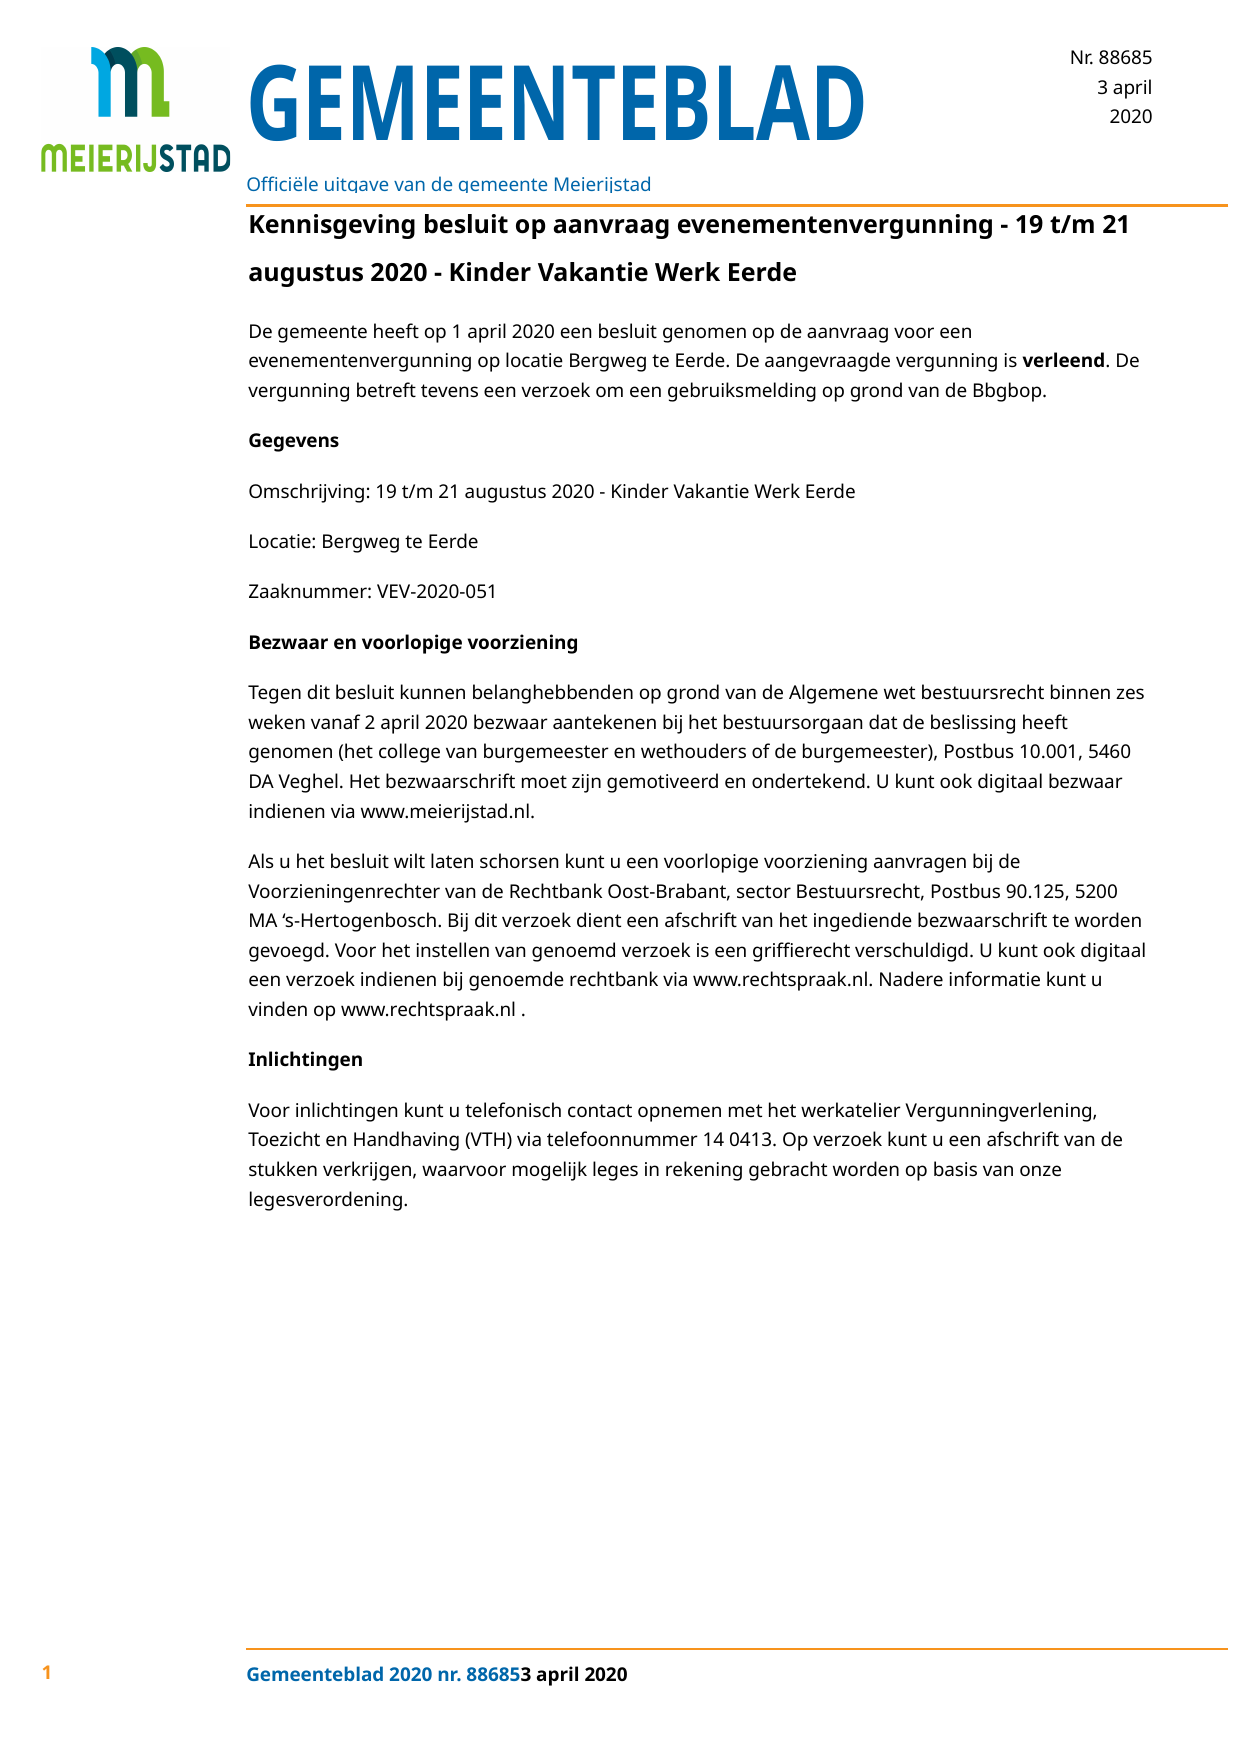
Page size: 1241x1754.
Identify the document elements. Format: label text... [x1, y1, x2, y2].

text Als u het besluit wilt laten schorsen kunt u een voorlopige voorziening aanvragen bij de Voorzieningenrechter van de Rechtbank Oost-Brabant, sector Bestuursrecht, Postbus 90.125, 5200 MA ‘s-Hertogenbosch. Bij dit verzoek dient een afschrift van het ingediende bezwaarschrift te worden gevoegd. Voor het instellen van genoemd verzoek is een griffierecht verschuldigd. U kunt ook digitaal een verzoek indienen bij genoemde rechtbank via www.rechtspraak.nl. Nadere informatie kunt u vinden op www.rechtspraak.nl . [248, 848, 1152, 1022]
text Kennisgeving besluit op aanvraag evenementenvergunning - 19 t/m 21 augustus 2020 - Kinder Vakantie Werk Eerde [248, 207, 1152, 288]
text Locatie: Bergweg te Eerde [248, 528, 1152, 554]
text Tegen dit besluit kunnen belanghebbenden op grond van de Algemene wet bestuursrecht binnen zes weken vanaf 2 april 2020 bezwaar aantekenen bij het bestuursorgaan dat de beslissing heeft genomen (het college van burgemeester en wethouders of de burgemeester), Postbus 10.001, 5460 DA Veghel. Het bezwaarschrift moet zijn gemotiveerd en ondertekend. U kunt ook digitaal bezwaar indienen via www.meierijstad.nl. [248, 679, 1152, 824]
text Bezwaar en voorlopige voorziening [248, 629, 1152, 655]
picture [41, 47, 231, 172]
text Voor inlichtingen kunt u telefonisch contact opnemen met het werkatelier Vergunningverlening, Toezicht en Handhaving (VTH) via telefoonnummer 14 0413. Op verzoek kunt u een afschrift van de stukken verkrijgen, waarvoor mogelijk leges in rekening gebracht worden op basis van onze legesverordening. [248, 1097, 1152, 1212]
text De gemeente heeft op 1 april 2020 een besluit genomen op de aanvraag voor een evenementenvergunning op locatie Bergweg te Eerde. De aangevraagde vergunning is verleend. De vergunning betreft tevens een verzoek om een gebruiksmelding op grond van de Bbgbop. [248, 318, 1152, 403]
text Gegevens [248, 427, 1152, 453]
text Omschrijving: 19 t/m 21 augustus 2020 - Kinder Vakantie Werk Eerde [248, 478, 1152, 504]
text Inlichtingen [248, 1047, 1152, 1072]
text Zaaknummer: VEV-2020-051 [248, 579, 1152, 604]
